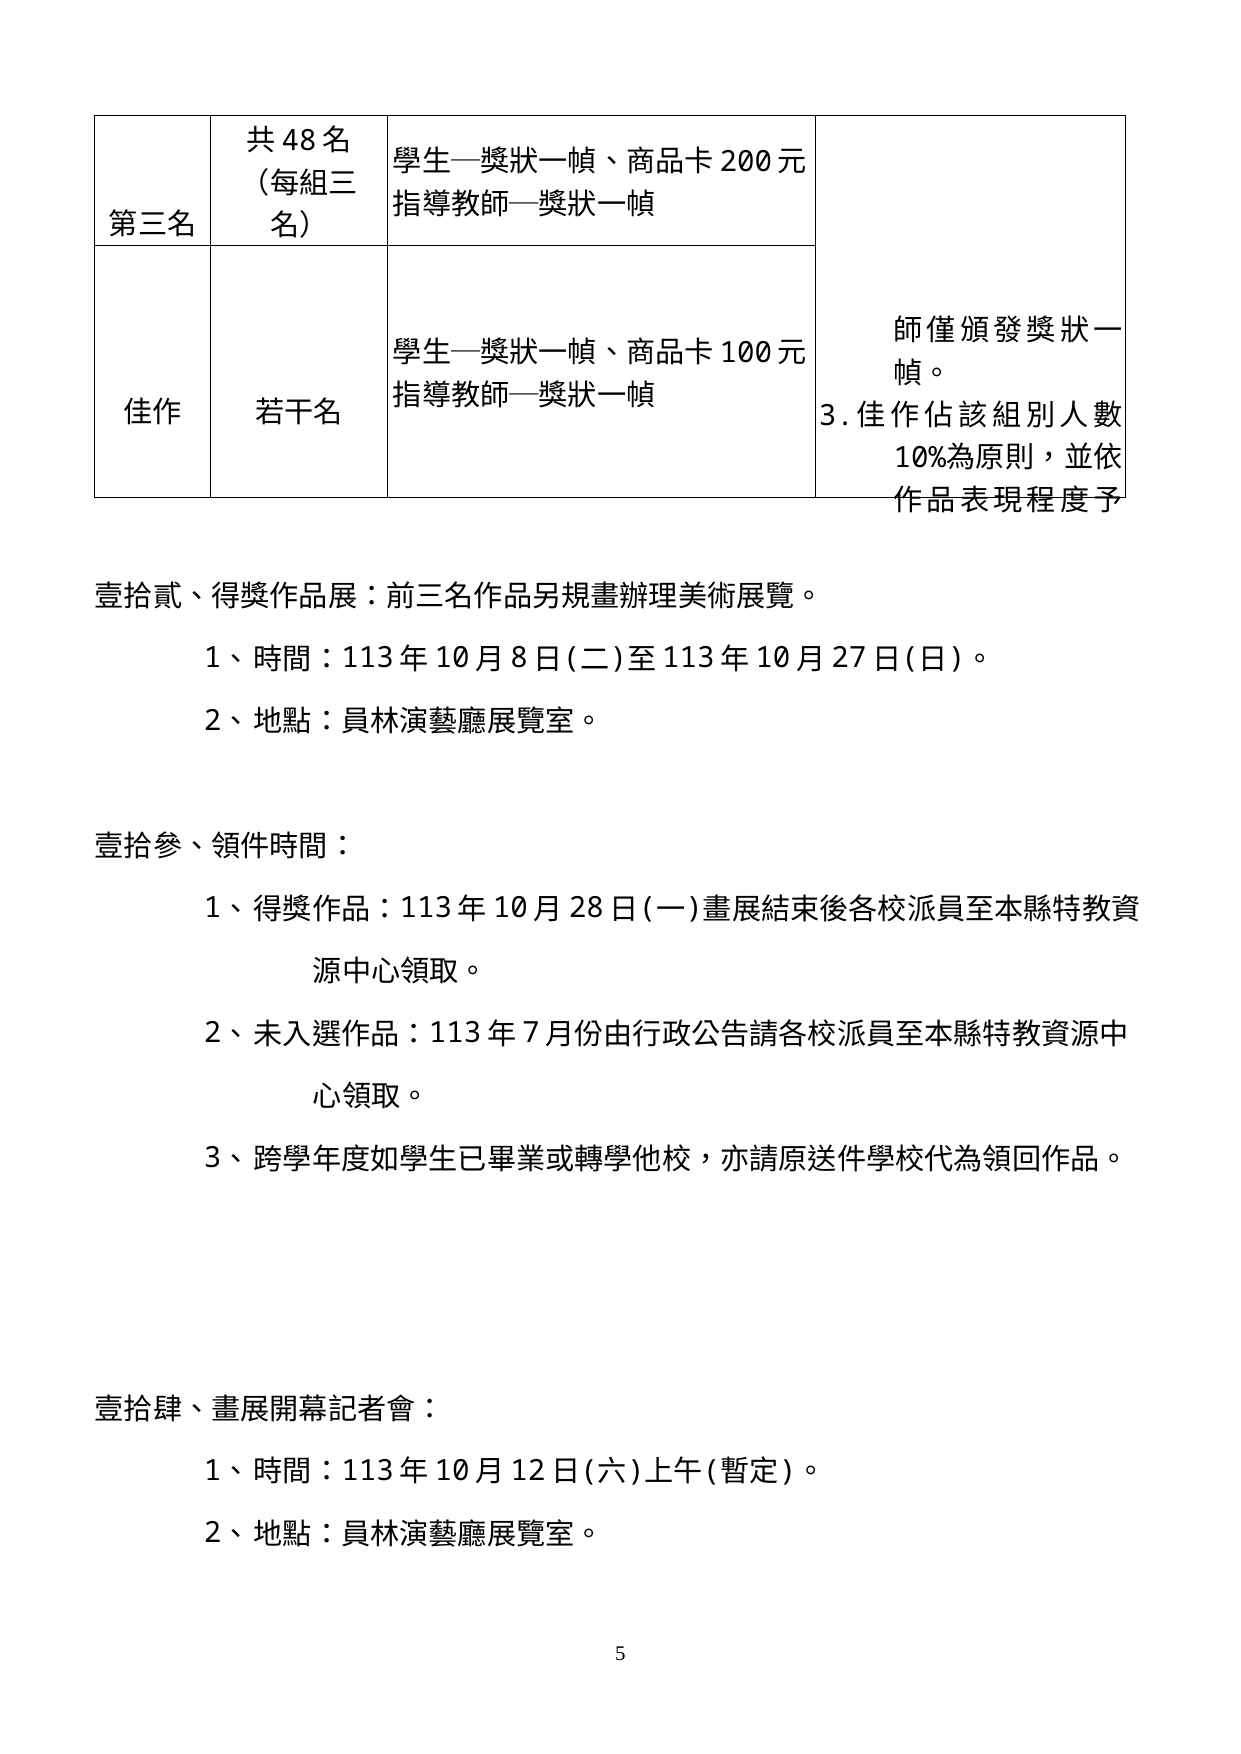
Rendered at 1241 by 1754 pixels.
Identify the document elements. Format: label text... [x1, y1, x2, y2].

table_cell 學生─獎狀一幀、商品卡200元 指導教師─獎狀一幀 [388, 116, 815, 245]
table_cell 佳作 [95, 246, 210, 497]
list 未入選作品：113年7月份由行政公告請各校派員至本縣特教資源中心領取。 [203, 990, 1146, 1115]
list 跨學年度如學生已畢業或轉學他校，亦請原送件學校代為領回作品。 [203, 1115, 1146, 1177]
list 畫展開幕記者會： [94, 1365, 1146, 1427]
list 時間：113年10月8日(二)至113年10月27日(日)。 [203, 615, 1146, 677]
table_cell 作品如未達獎勵標準，該獎項得以從缺。 如多位得獎學生均接受同一教師之指導，該名指導教師僅頒發獎狀一幀。 佳作佔該組別人數10%為原則，並依作品表現程度予以增減。 疑似生錄取名額不超過該組前三名得獎名額之1/3。 [816, 116, 1125, 497]
table_cell 學生─獎狀一幀、商品卡100元 指導教師─獎狀一幀 [388, 246, 815, 497]
table_cell 若干名 [211, 246, 387, 497]
table_cell 共48名 （每組三名） [211, 116, 387, 245]
list 得獎作品展：前三名作品另規畫辦理美術展覽。 [94, 552, 1146, 615]
table_cell 第三名 [95, 116, 210, 245]
list 地點：員林演藝廳展覽室。 [203, 1490, 1146, 1552]
list 得獎作品：113年10月28日(一)畫展結束後各校派員至本縣特教資源中心領取。 [203, 865, 1146, 990]
list 時間：113年10月12日(六)上午(暫定)。 [203, 1427, 1146, 1490]
list 地點：員林演藝廳展覽室。 [203, 677, 1146, 740]
list 領件時間： [94, 802, 1146, 865]
